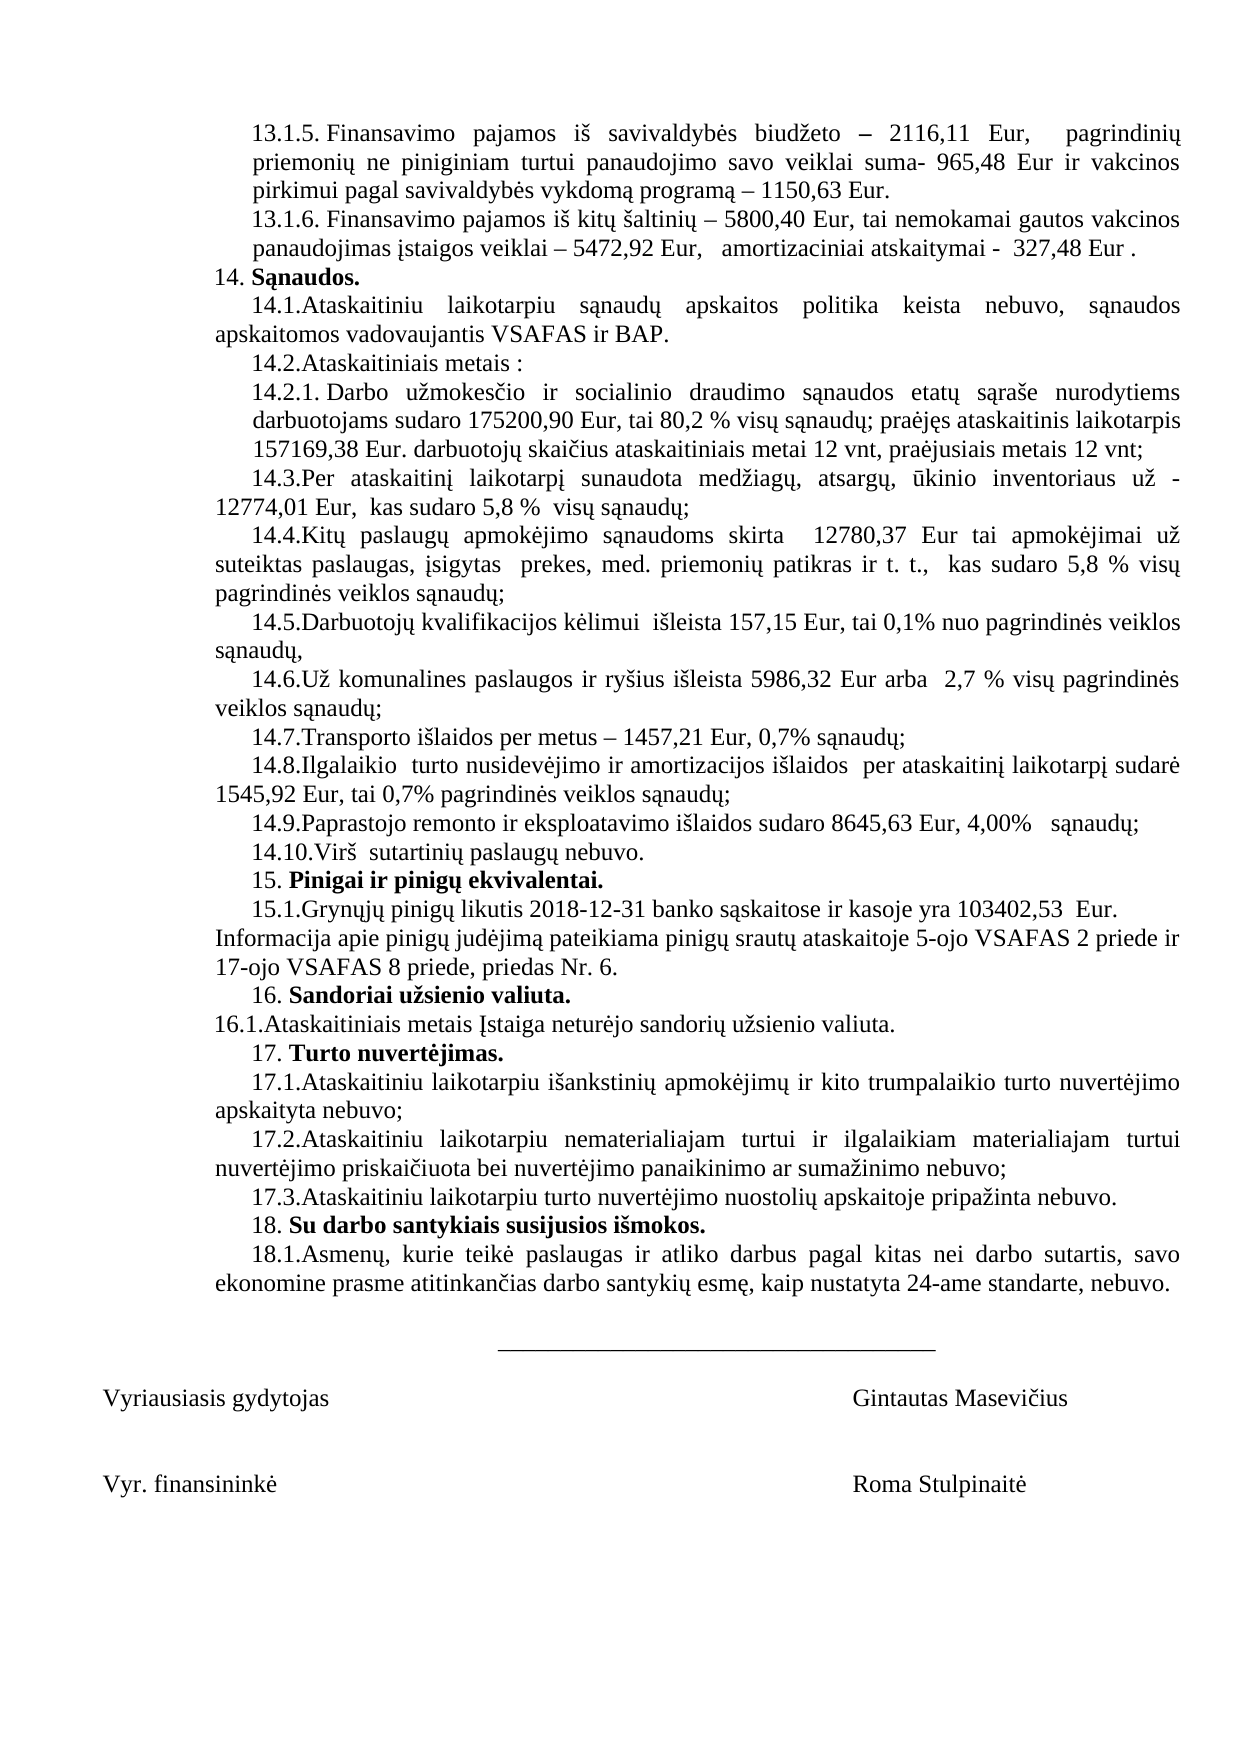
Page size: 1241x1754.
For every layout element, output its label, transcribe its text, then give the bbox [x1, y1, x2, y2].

list Ataskaitiniu laikotarpiu sąnaudų apskaitos politika keista nebuvo, sąnaudos apskaitomos vadovaujantis VSAFAS ir BAP. [177, 291, 1181, 348]
list Su darbo santykiais susijusios išmokos. [251, 1211, 1181, 1239]
list Darbuotojų kvalifikacijos kėlimui išleista 157,15 Eur, tai 0,1% nuo pagrindinės veiklos sąnaudų, [177, 607, 1181, 664]
list Finansavimo pajamos iš savivaldybės biudžeto – 2116,11 Eur, pagrindinių priemonių ne piniginiam turtui panaudojimo savo veiklai suma- 965,48 Eur ir vakcinos pirkimui pagal savivaldybės vykdomą programą – 1150,63 Eur. [177, 118, 1181, 204]
list ___________________________________ [252, 1326, 1181, 1354]
list Vyriausiasis gydytojas Gintautas Masevičius [102, 1383, 1181, 1412]
list Kitų paslaugų apmokėjimo sąnaudoms skirta 12780,37 Eur tai apmokėjimai už suteiktas paslaugas, įsigytas prekes, med. priemonių patikras ir t. t., kas sudaro 5,8 % visų pagrindinės veiklos sąnaudų; [177, 521, 1181, 607]
list Ataskaitiniu laikotarpiu turto nuvertėjimo nuostolių apskaitoje pripažinta nebuvo. [177, 1182, 1181, 1211]
list Finansavimo pajamos iš kitų šaltinių – 5800,40 Eur, tai nemokamai gautos vakcinos panaudojimas įstaigos veiklai – 5472,92 Eur, amortizaciniai atskaitymai - 327,48 Eur . [177, 204, 1181, 262]
list Paprastojo remonto ir eksploatavimo išlaidos sudaro 8645,63 Eur, 4,00% sąnaudų; [177, 808, 1181, 837]
list Ataskaitiniu laikotarpiu nematerialiajam turtui ir ilgalaikiam materialiajam turtui nuvertėjimo priskaičiuota bei nuvertėjimo panaikinimo ar sumažinimo nebuvo; [177, 1124, 1181, 1182]
list Asmenų, kurie teikė paslaugas ir atliko darbus pagal kitas nei darbo sutartis, savo ekonomine prasme atitinkančias darbo santykių esmę, kaip nustatyta 24-ame standarte, nebuvo. [177, 1239, 1181, 1297]
list Per ataskaitinį laikotarpį sunaudota medžiagų, atsargų, ūkinio inventoriaus už -12774,01 Eur, kas sudaro 5,8 % visų sąnaudų; [177, 463, 1181, 521]
list Už komunalines paslaugos ir ryšius išleista 5986,32 Eur arba 2,7 % visų pagrindinės veiklos sąnaudų; [177, 664, 1181, 722]
list Virš sutartinių paslaugų nebuvo. [177, 837, 1181, 866]
list Grynųjų pinigų likutis 2018-12-31 banko sąskaitose ir kasoje yra 103402,53 Eur. Informacija apie pinigų judėjimą pateikiama pinigų srautų ataskaitoje 5-ojo VSAFAS 2 priede ir 17-ojo VSAFAS 8 priede, priedas Nr. 6. [177, 894, 1181, 981]
list Ilgalaikio turto nusidevėjimo ir amortizacijos išlaidos per ataskaitinį laikotarpį sudarė 1545,92 Eur, tai 0,7% pagrindinės veiklos sąnaudų; [177, 751, 1181, 808]
list Transporto išlaidos per metus – 1457,21 Eur, 0,7% sąnaudų; [177, 722, 1181, 751]
list Ataskaitiniais metais Įstaiga neturėjo sandorių užsienio valiuta. [177, 1009, 1181, 1038]
list Sandoriai užsienio valiuta. [251, 981, 1181, 1009]
list Vyr. finansininkė Roma Stulpinaitė [102, 1469, 1181, 1498]
list Sąnaudos. [177, 262, 1181, 291]
list Ataskaitiniu laikotarpiu išankstinių apmokėjimų ir kito trumpalaikio turto nuvertėjimo apskaityta nebuvo; [177, 1067, 1181, 1124]
list Turto nuvertėjimas. [251, 1038, 1181, 1067]
list Pinigai ir pinigų ekvivalentai. [251, 866, 1181, 894]
list Darbo užmokesčio ir socialinio draudimo sąnaudos etatų sąraše nurodytiems darbuotojams sudaro 175200,90 Eur, tai 80,2 % visų sąnaudų; praėjęs ataskaitinis laikotarpis 157169,38 Eur. darbuotojų skaičius ataskaitiniais metai 12 vnt, praėjusiais metais 12 vnt; [177, 377, 1181, 463]
list Ataskaitiniais metais : [177, 348, 1181, 377]
